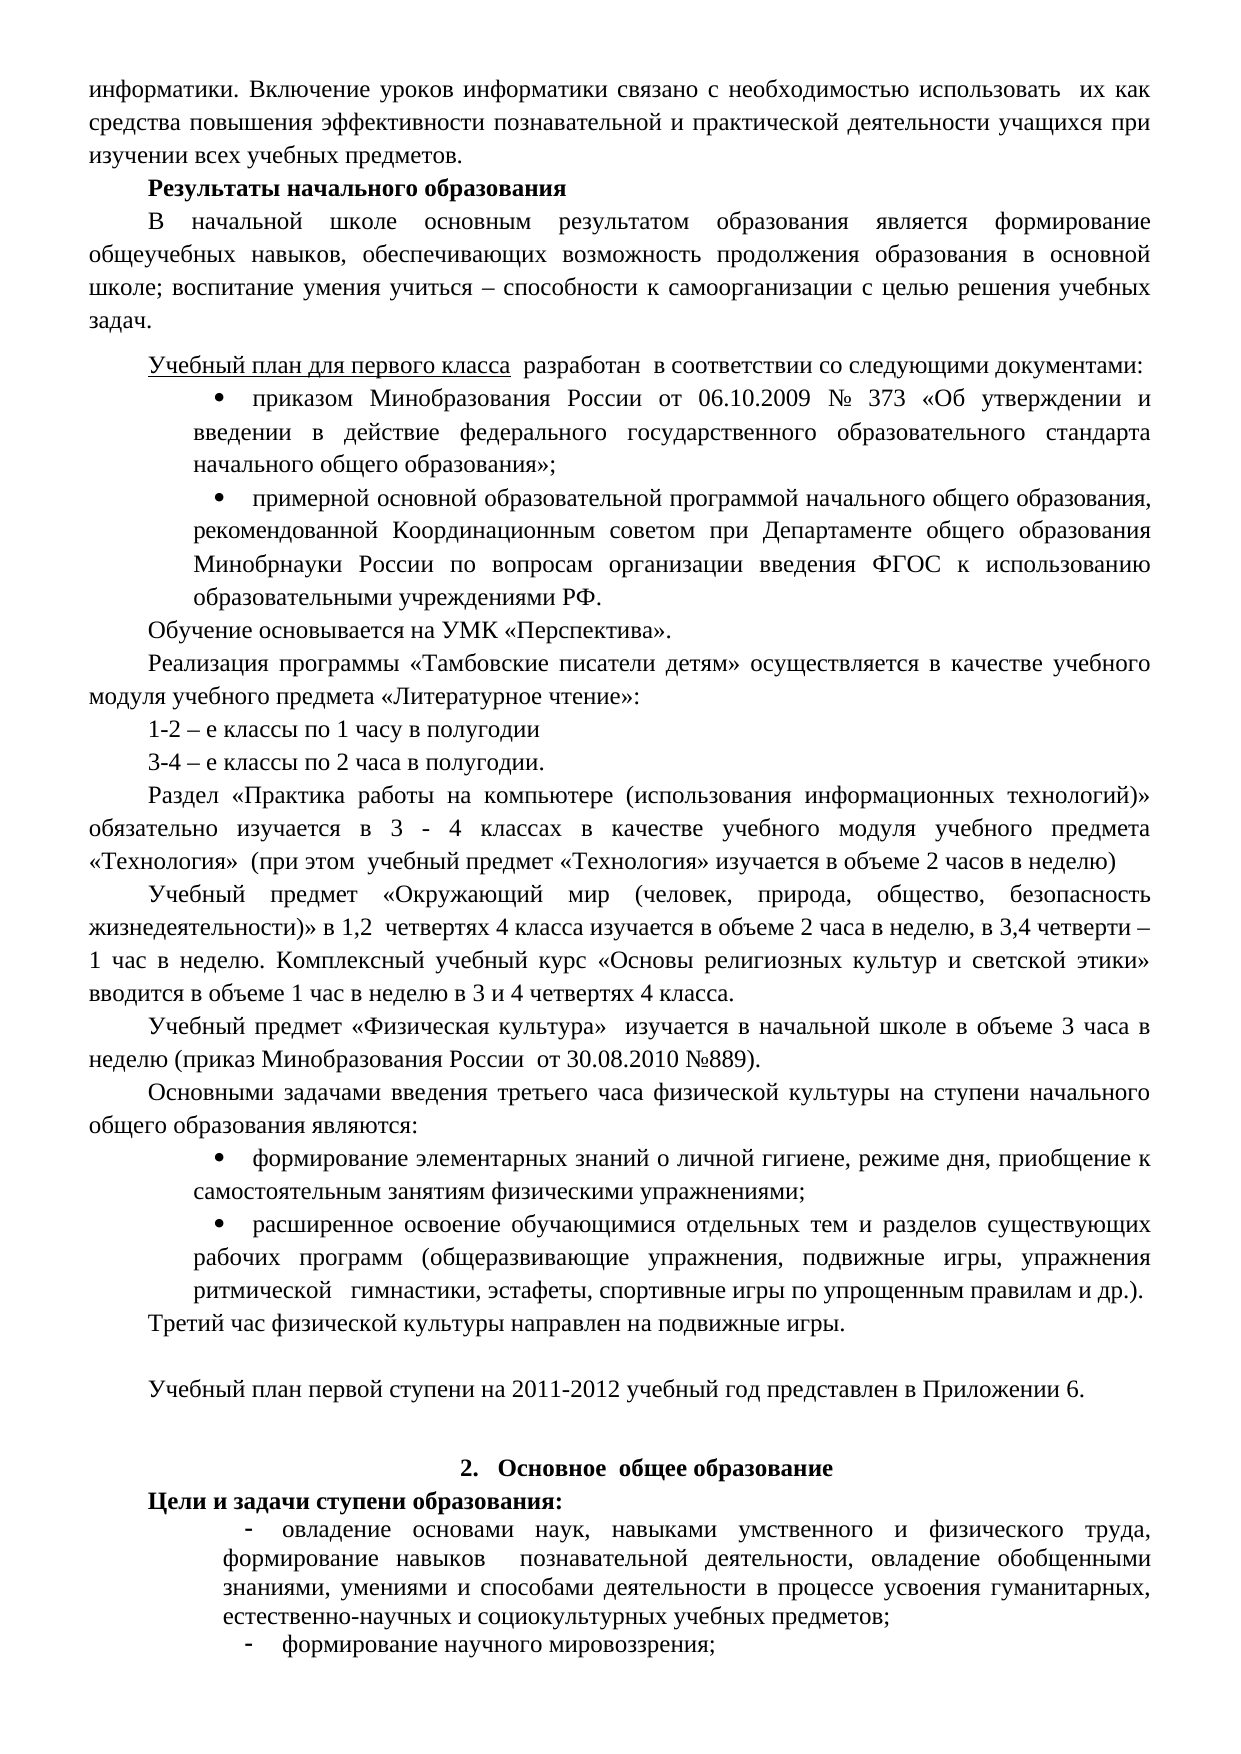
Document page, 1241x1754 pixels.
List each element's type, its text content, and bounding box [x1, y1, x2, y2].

text Учебный план для первого класса разработан в соответствии со следующими документами: [88, 351, 1152, 379]
list расширенное освоение обучающимися отдельных тем и разделов существующих рабочих программ (общеразвивающие упражнения, подвижные игры, упражнения ритмической гимнастики, эстафеты, спортивные игры по упрощенным правилам и др.). [156, 1209, 1152, 1304]
text Учебный предмет «Физическая культура» изучается в начальной школе в объеме 3 часа в неделю (приказ Минобразования России от 30.08.2010 №889). [88, 1011, 1152, 1073]
list Основное общее образование [153, 1453, 1152, 1481]
text В начальной школе основным результатом образования является формирование общеучебных навыков, обеспечивающих возможность продолжения образования в основной школе; воспитание умения учиться – способности к самоорганизации с целью решения учебных задач. [88, 206, 1152, 334]
list овладение основами наук, навыками умственного и физического труда, формирование навыков познавательной деятельности, овладение обобщенными знаниями, умениями и способами деятельности в процессе усвоения гуманитарных, естественно-научных и социокультурных учебных предметов; [185, 1514, 1152, 1629]
text Раздел «Практика работы на компьютере (использования информационных технологий)» обязательно изучается в 3 - 4 классах в качестве учебного модуля учебного предмета «Технология» (при этом учебный предмет «Технология» изучается в объеме 2 часов в неделю) [88, 780, 1152, 874]
list примерной основной образовательной программой начального общего образования, рекомендованной Координационным советом при Департаменте общего образования Минобрнауки России по вопросам организации введения ФГОС к использованию образовательными учреждениями РФ. [156, 483, 1152, 610]
text Третий час физической культуры направлен на подвижные игры. [88, 1308, 1152, 1337]
list формирование научного мировоззрения; [185, 1629, 1152, 1658]
text 3-4 – е классы по 2 часа в полугодии. [88, 747, 1152, 776]
text 1-2 – е классы по 1 часу в полугодии [88, 714, 1152, 742]
list приказом Минобразования России от 06.10.2009 № 373 «Об утверждении и введении в действие федерального государственного образовательного стандарта начального общего образования»; [156, 383, 1152, 478]
text Учебный предмет «Окружающий мир (человек, природа, общество, безопасность жизнедеятельности)» в 1,2 четвертях 4 класса изучается в объеме 2 часа в неделю, в 3,4 четверти – 1 час в неделю. Комплексный учебный курс «Основы религиозных культур и светской этики» вводится в объеме 1 час в неделю в 3 и 4 четвертях 4 класса. [88, 879, 1152, 1007]
text Результаты начального образования [88, 173, 1152, 202]
text информатики. Включение уроков информатики связано с необходимостью использовать их как средства повышения эффективности познавательной и практической деятельности учащихся при изучении всех учебных предметов. [88, 74, 1152, 169]
text Основными задачами введения третьего часа физической культуры на ступени начального общего образования являются: [88, 1077, 1152, 1139]
text Реализация программы «Тамбовские писатели детям» осуществляется в качестве учебного модуля учебного предмета «Литературное чтение»: [88, 648, 1152, 709]
text Цели и задачи ступени образования: [88, 1486, 1152, 1514]
text Учебный план первой ступени на 2011-2012 учебный год представлен в Приложении 6. [118, 1374, 1152, 1403]
subtitle Обучение основывается на УМК «Перспектива». [88, 615, 1152, 643]
list формирование элементарных знаний о личной гигиене, режиме дня, приобщение к самостоятельным занятиям физическими упражнениями; [156, 1143, 1152, 1205]
